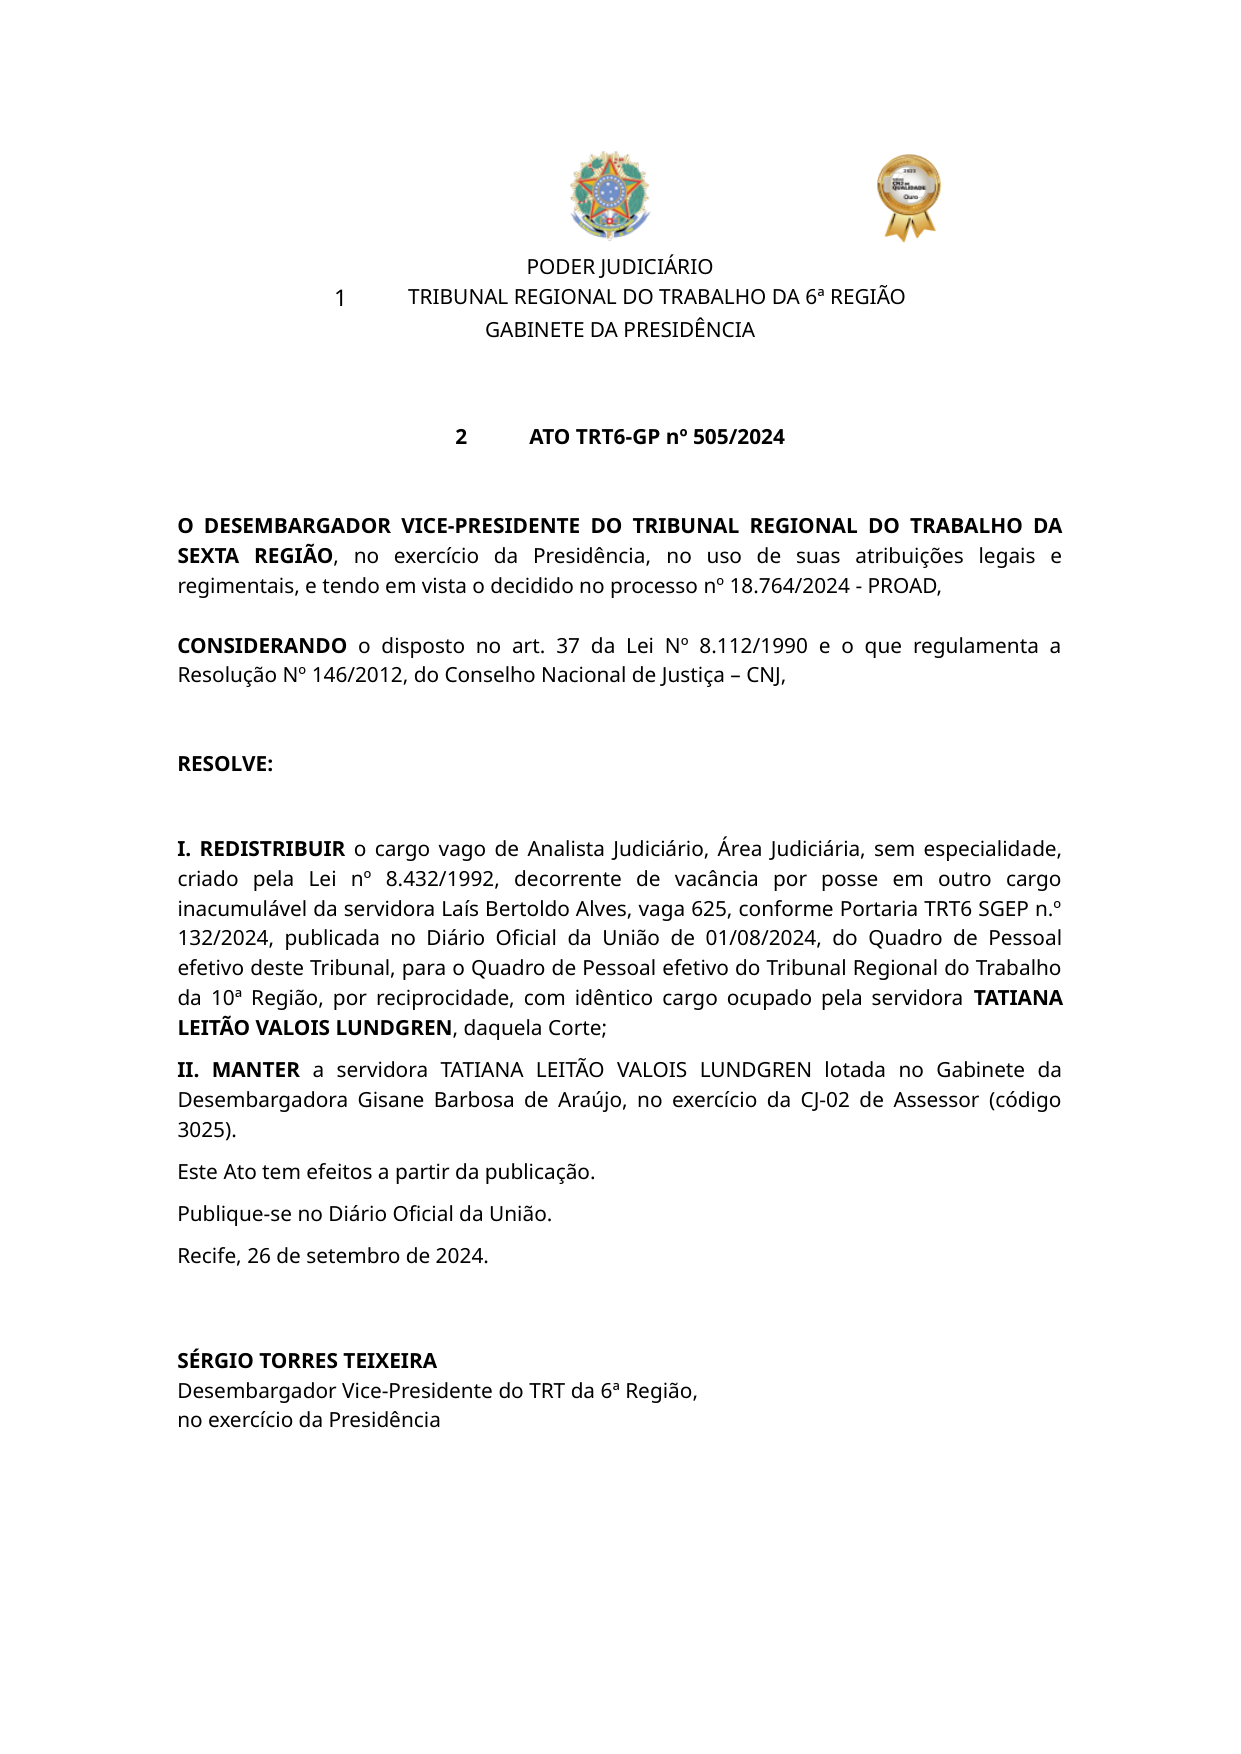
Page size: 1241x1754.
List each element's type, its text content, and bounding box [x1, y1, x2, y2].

subtitle O DESEMBARGADOR VICE-PRESIDENTE DO TRIBUNAL REGIONAL DO TRABALHO DA SEXTA REGIÃO, no exercício da Presidência, no uso de suas atribuições legais e regimentais, e tendo em vista o decidido no processo nº 18.764/2024 - PROAD, [177, 510, 1063, 599]
subtitle Este Ato tem efeitos a partir da publicação. [177, 1156, 1063, 1186]
subtitle Recife, 26 de setembro de 2024. [177, 1240, 1063, 1270]
subtitle no exercício da Presidência [177, 1404, 1063, 1434]
subtitle Desembargador Vice-Presidente do TRT da 6ª Região, [177, 1374, 1063, 1404]
subtitle GABINETE DA PRESIDÊNCIA [177, 314, 1063, 343]
subtitle PODER JUDICIÁRIO [177, 251, 1063, 281]
picture [876, 152, 942, 244]
subtitle II. MANTER a servidora TATIANA LEITÃO VALOIS LUNDGREN lotada no Gabinete da Desembargadora Gisane Barbosa de Araújo, no exercício da CJ-02 de Assessor (código 3025). [177, 1054, 1063, 1143]
subtitle RESOLVE: [177, 748, 1063, 778]
subtitle TRIBUNAL REGIONAL DO TRABALHO DA 6ª REGIÃO [177, 281, 1063, 314]
picture [563, 147, 655, 244]
subtitle Publique-se no Diário Oficial da União. [177, 1198, 1063, 1228]
subtitle I. REDISTRIBUIR o cargo vago de Analista Judiciário, Área Judiciária, sem especialidade, criado pela Lei nº 8.432/1992, decorrente de vacância por posse em outro cargo inacumulável da servidora Laís Bertoldo Alves, vaga 625, conforme Portaria TRT6 SGEP n.º 132/2024, publicada no Diário Oficial da União de 01/08/2024, do Quadro de Pessoal efetivo deste Tribunal, para o Quadro de Pessoal efetivo do Tribunal Regional do Trabalho da 10ª Região, por reciprocidade, com idêntico cargo ocupado pela servidora TATIANA LEITÃO VALOIS LUNDGREN, daquela Corte; [177, 833, 1063, 1041]
subtitle CONSIDERANDO o disposto no art. 37 da Lei Nº 8.112/1990 e o que regulamenta a Resolução Nº 146/2012, do Conselho Nacional de Justiça – CNJ, [177, 629, 1063, 689]
subtitle SÉRGIO TORRES TEIXEIRA [177, 1344, 1064, 1374]
subtitle ATO TRT6-GP nº 505/2024 [177, 421, 1063, 451]
